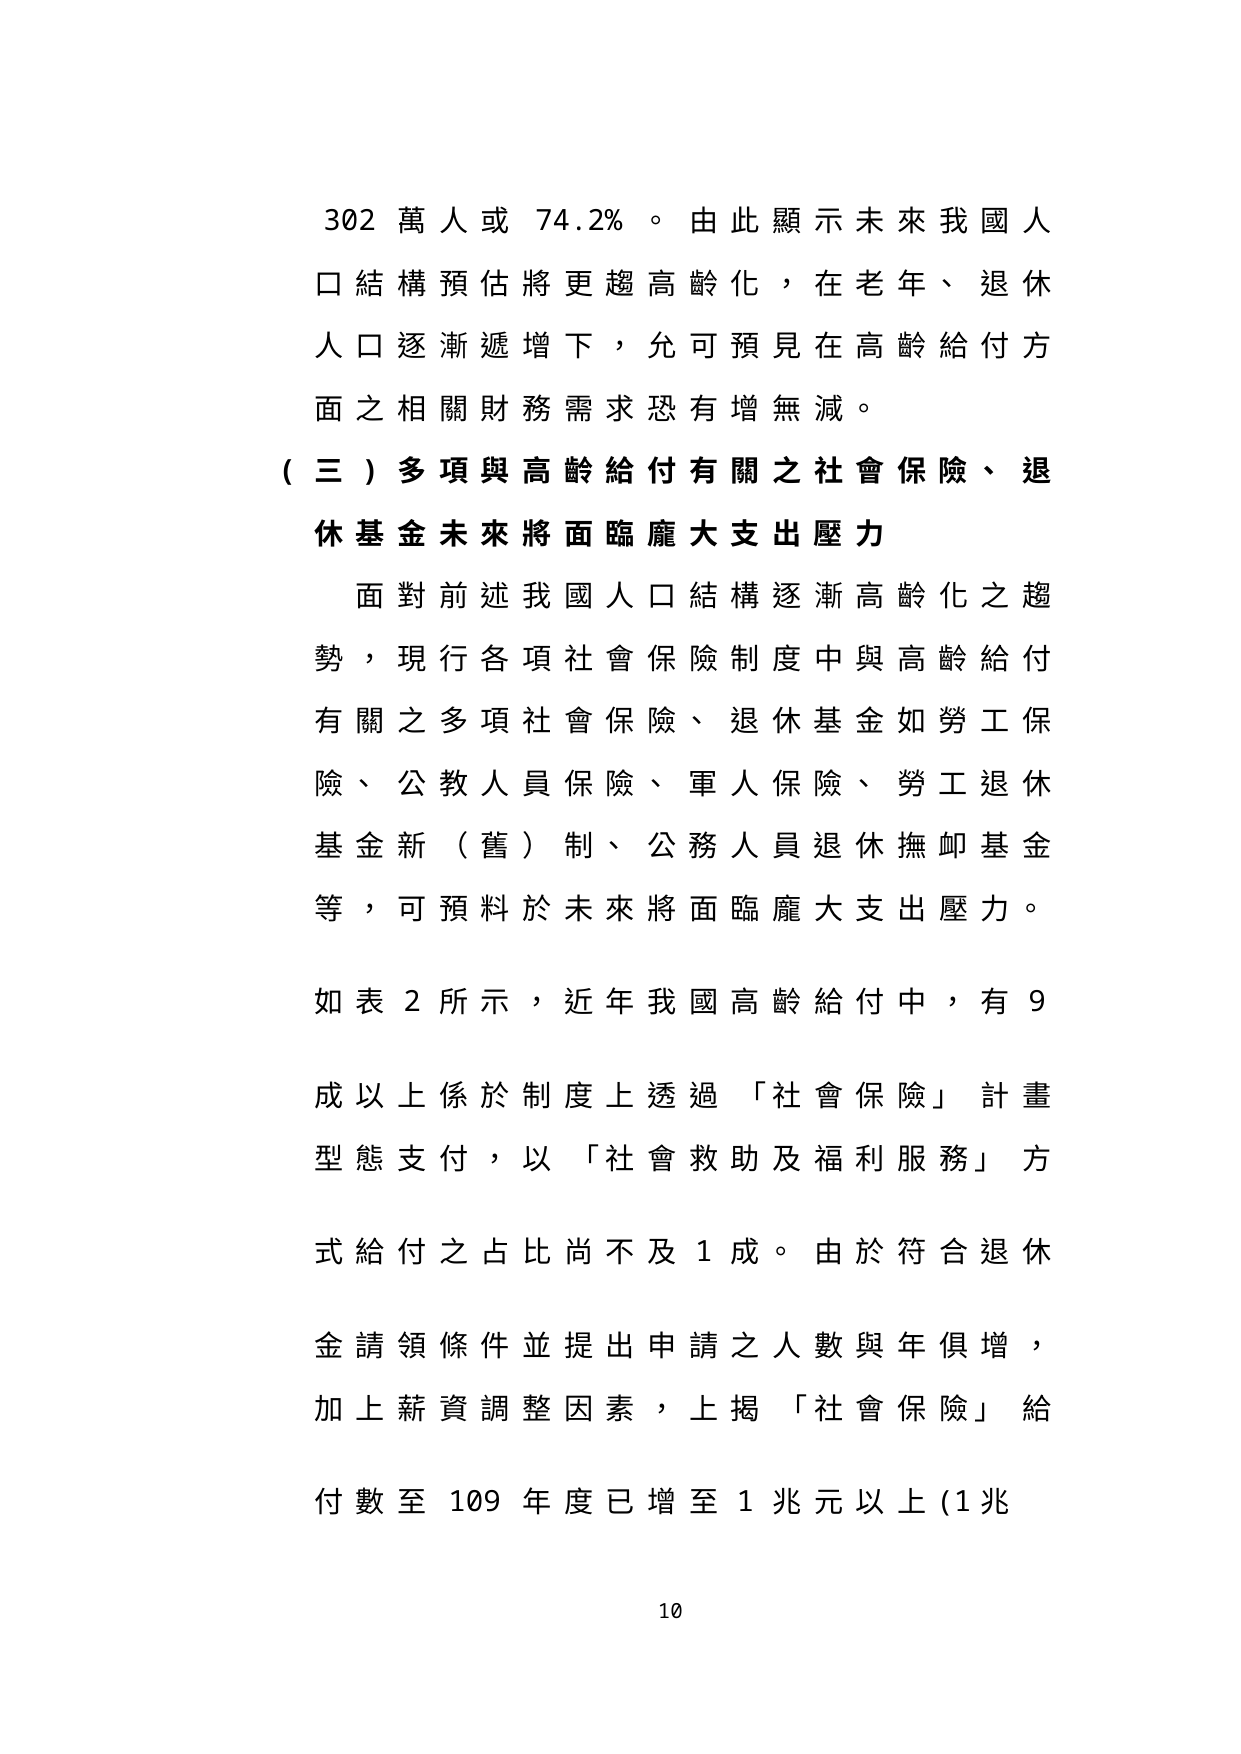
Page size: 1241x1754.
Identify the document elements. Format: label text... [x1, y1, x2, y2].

text 302萬人或74.2%。由此顯示未來我國人口結構預估將更趨高齡化，在老年、退休人口逐漸遞增下，允可預見在高齡給付方面之相關財務需求恐有增無減。 [271, 177, 1058, 427]
text 面對前述我國人口結構逐漸高齡化之趨勢，現行各項社會保險制度中與高齡給付有關之多項社會保險、退休基金如勞工保險、公教人員保險、軍人保險、勞工退休基金新（舊）制、公務人員退休撫卹基金等，可預料於未來將面臨龐大支出壓力。如表2所示，近年我國高齡給付中，有9成以上係於制度上透過「社會保險」計畫型態支付，以「社會救助及福利服務」方式給付之占比尚不及1成。由於符合退休金請領條件並提出申請之人數與年俱增，加上薪資調整因素，上揭「社會保險」給付數至109年度已增至1兆元以上(1兆 [271, 552, 1058, 1552]
text (三)多項與高齡給付有關之社會保險、退休基金未來將面臨龐大支出壓力 [242, 427, 1058, 552]
